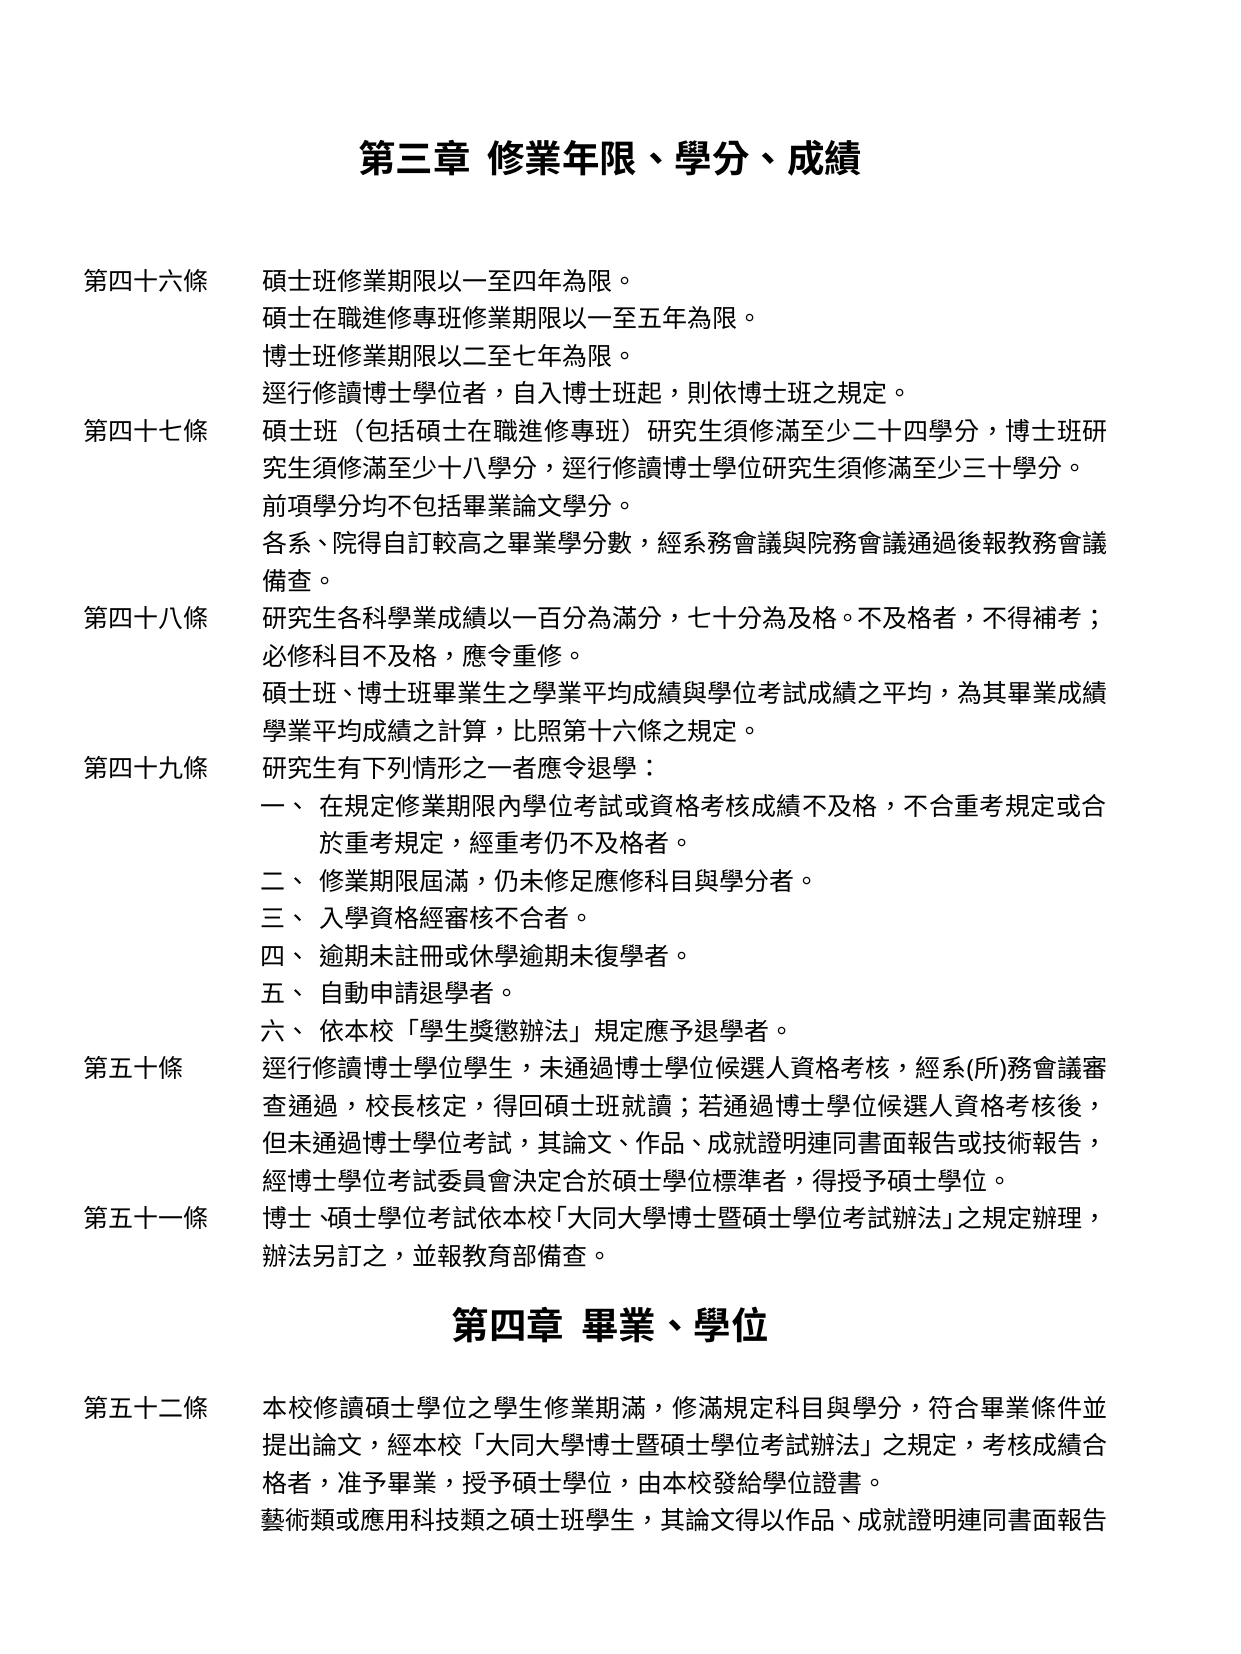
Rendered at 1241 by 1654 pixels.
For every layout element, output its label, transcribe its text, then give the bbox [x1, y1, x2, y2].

list 在規定修業期限內學位考試或資格考核成績不及格，不合重考規定或合於重考規定，經重考仍不及格者。 [260, 785, 1107, 860]
list 自動申請退學者。 [260, 973, 1107, 1010]
list 博士、碩士學位考試依本校「大同大學博士暨碩士學位考試辦法」之規定辦理，辦法另訂之，並報教育部備查。 [83, 1198, 1107, 1273]
list 本校修讀碩士學位之學生修業期滿，修滿規定科目與學分，符合畢業條件並提出論文，經本校「大同大學博士暨碩士學位考試辦法」之規定，考核成績合格者，准予畢業，授予碩士學位，由本校發給學位證書。 [83, 1387, 1107, 1500]
list 逕行修讀博士學位學生，未通過博士學位候選人資格考核，經系(所)務會議審查通過，校長核定，得回碩士班就讀；若通過博士學位候選人資格考核後，但未通過博士學位考試，其論文、作品、成就證明連同書面報告或技術報告，經博士學位考試委員會決定合於碩士學位標準者，得授予碩士學位。 [83, 1048, 1107, 1198]
list 研究生有下列情形之一者應令退學： [83, 748, 1107, 785]
list 依本校「學生獎懲辦法」規定應予退學者。 [260, 1010, 1107, 1048]
text 碩士在職進修專班修業期限以一至五年為限。 [262, 298, 1107, 335]
list 逾期未註冊或休學逾期未復學者。 [260, 935, 1107, 973]
text 前項學分均不包括畢業論文學分。 [112, 485, 1107, 523]
text 逕行修讀博士學位者，自入博士班起，則依博士班之規定。 [262, 373, 1107, 410]
text 碩士班、博士班畢業生之學業平均成績與學位考試成績之平均，為其畢業成績。學業平均成績之計算，比照第十六條之規定。 [262, 673, 1107, 748]
list 修業期限屆滿，仍未修足應修科目與學分者。 [260, 860, 1107, 898]
list 碩士班修業期限以一至四年為限。 [83, 260, 1107, 298]
list 入學資格經審核不合者。 [260, 898, 1107, 935]
list 碩士班（包括碩士在職進修專班）研究生須修滿至少二十四學分，博士班研究生須修滿至少十八學分，逕行修讀博士學位研究生須修滿至少三十學分。 [83, 410, 1107, 485]
subtitle 第四章 畢業、學位 [112, 1285, 1107, 1360]
text 博士班修業期限以二至七年為限。 [262, 335, 1107, 373]
text 各系、院得自訂較高之畢業學分數，經系務會議與院務會議通過後報教務會議備查。 [262, 523, 1107, 598]
list 研究生各科學業成績以一百分為滿分，七十分為及格。不及格者，不得補考；必修科目不及格，應令重修。 [83, 598, 1107, 673]
subtitle 第三章 修業年限、學分、成績 [112, 119, 1107, 194]
list 藝術類或應用科技類之碩士班學生，其論文得以作品、成就證明連同書面報告 [260, 1500, 1107, 1537]
